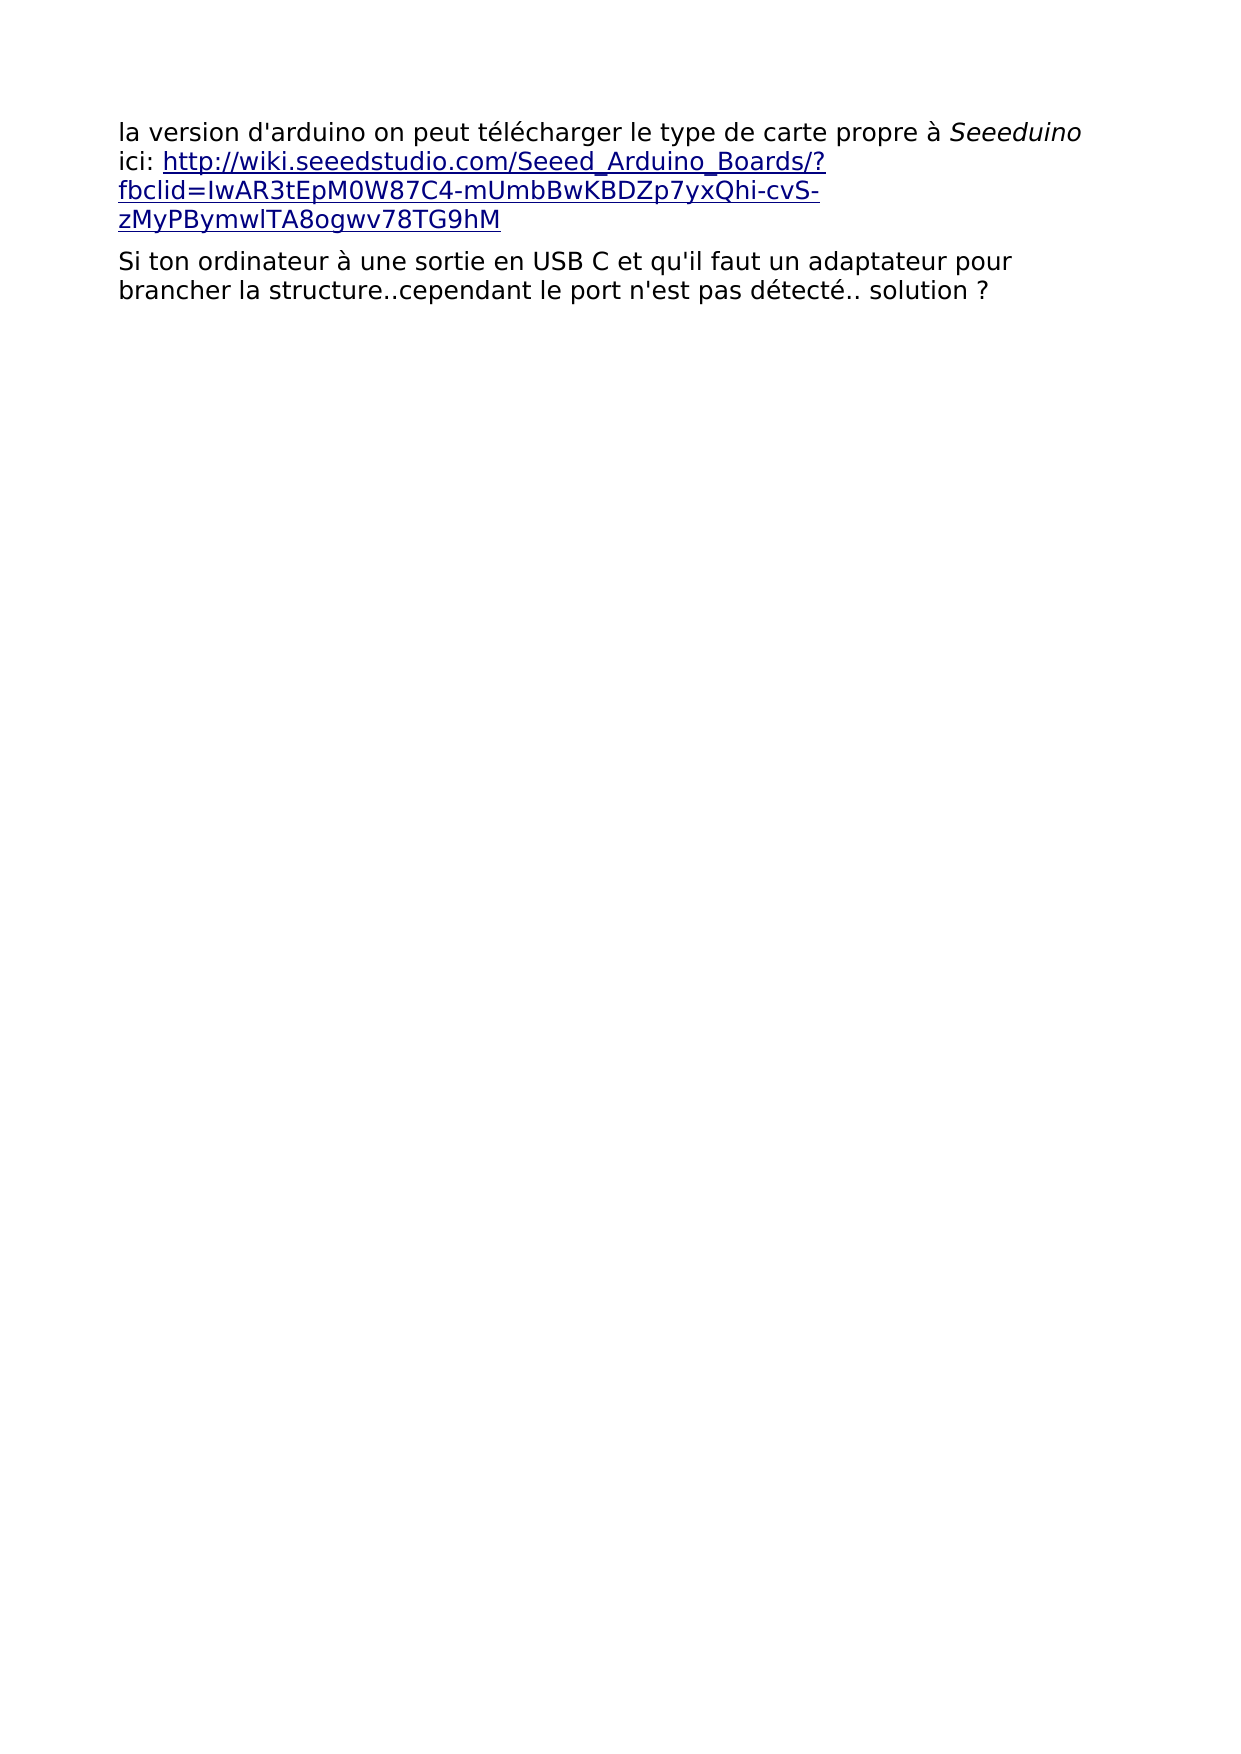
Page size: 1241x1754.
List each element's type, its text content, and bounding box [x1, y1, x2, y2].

text Si ton ordinateur à une sortie en USB C et qu'il faut un adaptateur pour brancher la structure..cependant le port n'est pas détecté.. solution ? [118, 247, 1122, 306]
text la version d'arduino on peut télécharger le type de carte propre à Seeeduino ici: http://wiki.seeedstudio.com/Seeed_Arduino_Boards/?fbclid=IwAR3tEpM0W87C4-mUmbBwKBDZp7yxQhi-cvS-zMyPBymwlTA8ogwv78TG9hM [118, 118, 1122, 235]
